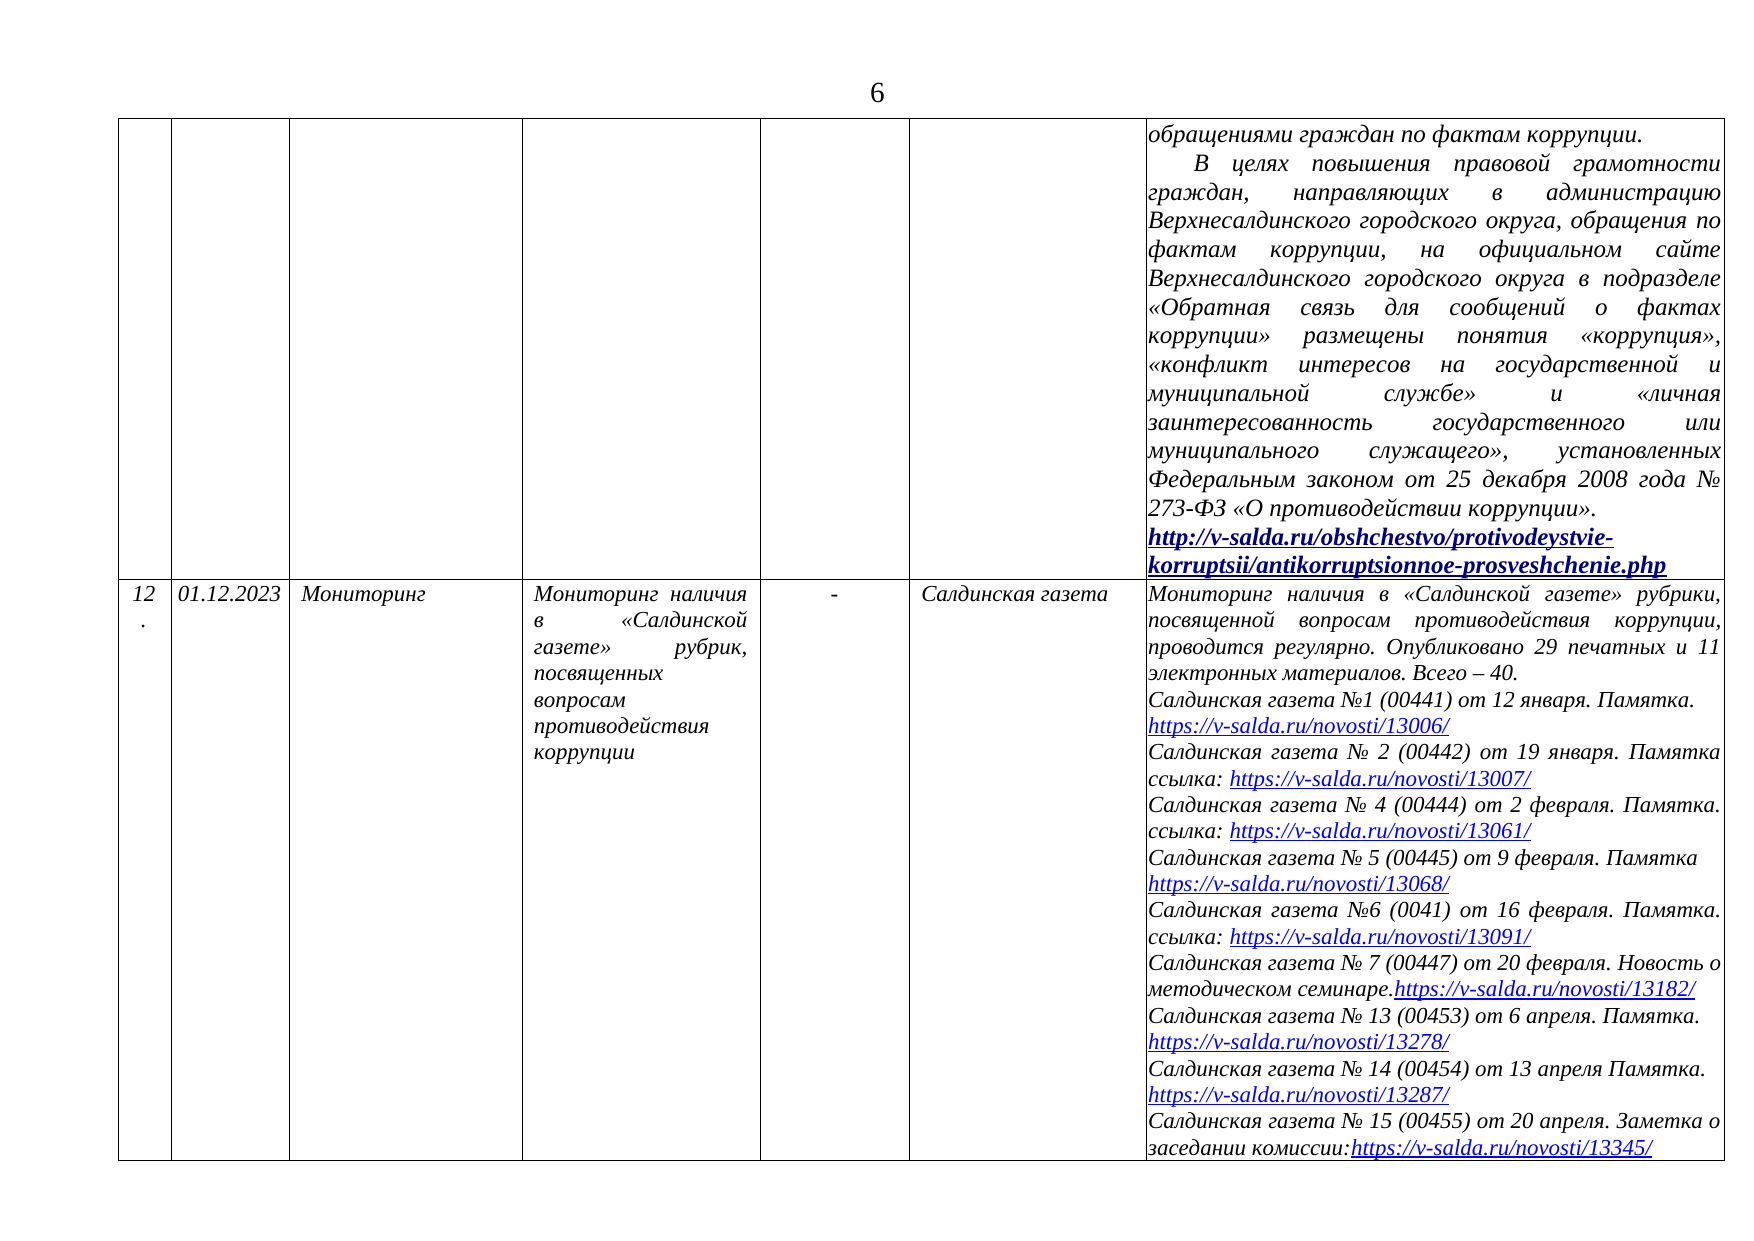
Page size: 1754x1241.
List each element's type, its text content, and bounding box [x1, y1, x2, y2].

table_cell [523, 119, 760, 579]
table_cell Мониторинг наличия в «Салдинской газете» рубрики, посвященной вопросам противодействия коррупции, проводится регулярно. Опубликовано 29 печатных и 11 электронных материалов. Всего – 40. Салдинская газета №1 (00441) от 12 января. Памятка. https://v-salda.ru/novosti/13006/ Салдинская газета № 2 (00442) от 19 января. Памятка ссылка: https://v-salda.ru/novosti/13007/ Салдинская газета № 4 (00444) от 2 февраля. Памятка. ссылка: https://v-salda.ru/novosti/13061/ Салдинская газета № 5 (00445) от 9 февраля. Памятка https://v-salda.ru/novosti/13068/ Салдинская газета №6 (0041) от 16 февраля. Памятка. ссылка: https://v-salda.ru/novosti/13091/ Салдинская газета № 7 (00447) от 20 февраля. Новость о методическом семинаре.https://v-salda.ru/novosti/13182/ Салдинская газета № 13 (00453) от 6 апреля. Памятка. https://v-salda.ru/novosti/13278/ Салдинская газета № 14 (00454) от 13 апреля Памятка. https://v-salda.ru/novosti/13287/ Салдинская газета № 15 (00455) от 20 апреля. Заметка о заседании комиссии:https://v-salda.ru/novosti/13345/ [1147, 580, 1724, 1160]
table_cell [172, 119, 289, 579]
table_cell Мониторинг наличия в «Салдинской газете» рубрик, посвященных вопросам противодействия коррупции [523, 580, 760, 1160]
table_cell [119, 119, 171, 579]
table_cell Мониторинг [290, 580, 522, 1160]
table_cell обращениями граждан по фактам коррупции. В целях повышения правовой грамотности граждан, направляющих в администрацию Верхнесалдинского городского округа, обращения по фактам коррупции, на официальном сайте Верхнесалдинского городского округа в подразделе «Обратная связь для сообщений о фактах коррупции» размещены понятия «коррупция», «конфликт интересов на государственной и муниципальной службе» и «личная заинтересованность государственного или муниципального служащего», установленных Федеральным законом от 25 декабря 2008 года № 273-ФЗ «О противодействии коррупции». http://v-salda.ru/obshchestvo/protivodeystvie-korruptsii/antikorruptsionnoe-prosveshchenie.php [1147, 119, 1724, 579]
table_cell [290, 119, 522, 579]
table_cell - [761, 119, 909, 579]
table_cell - [761, 580, 909, 1160]
table_cell 12. [119, 580, 171, 1160]
table_cell Салдинская газета [910, 580, 1146, 1160]
table_cell [910, 119, 1146, 579]
table_cell 01.12.2023 [172, 580, 289, 1160]
